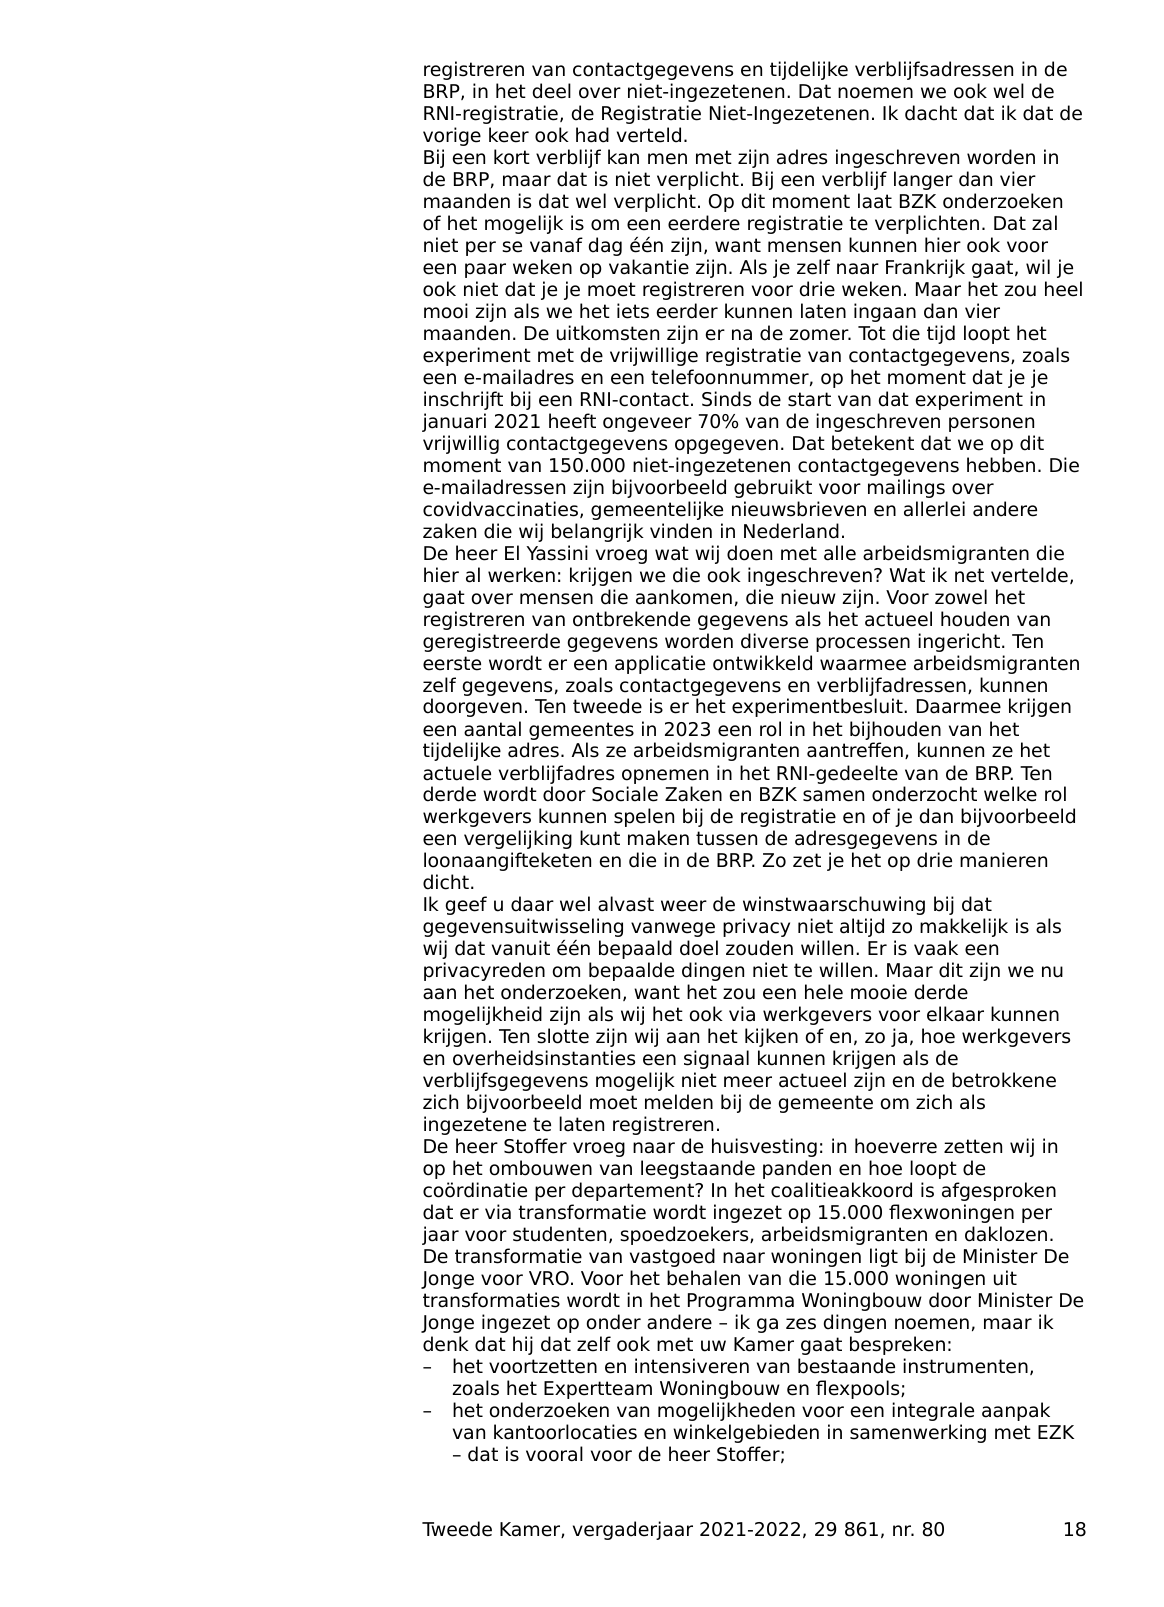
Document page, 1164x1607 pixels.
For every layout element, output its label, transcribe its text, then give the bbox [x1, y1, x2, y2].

text – het onderzoeken van mogelijkheden voor een integrale aanpak van kantoorlocaties en winkelgebieden in samenwerking met EZK – dat is vooral voor de heer Stoffer; [422, 1400, 1087, 1466]
text registreren van contactgegevens en tijdelijke verblijfsadressen in de BRP, in het deel over niet-ingezetenen. Dat noemen we ook wel de RNI-registratie, de Registratie Niet-Ingezetenen. Ik dacht dat ik dat de vorige keer ook had verteld. [422, 59, 1087, 147]
text De heer El Yassini vroeg wat wij doen met alle arbeidsmigranten die hier al werken: krijgen we die ook ingeschreven? Wat ik net vertelde, gaat over mensen die aankomen, die nieuw zijn. Voor zowel het registreren van ontbrekende gegevens als het actueel houden van geregistreerde gegevens worden diverse processen ingericht. Ten eerste wordt er een applicatie ontwikkeld waarmee arbeidsmigranten zelf gegevens, zoals contactgegevens en verblijfadressen, kunnen doorgeven. Ten tweede is er het experimentbesluit. Daarmee krijgen een aantal gemeentes in 2023 een rol in het bijhouden van het tijdelijke adres. Als ze arbeidsmigranten aantreffen, kunnen ze het actuele verblijfadres opnemen in het RNI-gedeelte van de BRP. Ten derde wordt door Sociale Zaken en BZK samen onderzocht welke rol werkgevers kunnen spelen bij de registratie en of je dan bijvoorbeeld een vergelijking kunt maken tussen de adresgegevens in de loonaangifteketen en die in de BRP. Zo zet je het op drie manieren dicht. [422, 543, 1087, 894]
text De heer Stoffer vroeg naar de huisvesting: in hoeverre zetten wij in op het ombouwen van leegstaande panden en hoe loopt de coördinatie per departement? In het coalitieakkoord is afgesproken dat er via transformatie wordt ingezet op 15.000 flexwoningen per jaar voor studenten, spoedzoekers, arbeidsmigranten en daklozen. De transformatie van vastgoed naar woningen ligt bij de Minister De Jonge voor VRO. Voor het behalen van die 15.000 woningen uit transformaties wordt in het Programma Woningbouw door Minister De Jonge ingezet op onder andere – ik ga zes dingen noemen, maar ik denk dat hij dat zelf ook met uw Kamer gaat bespreken: [422, 1136, 1087, 1356]
text Ik geef u daar wel alvast weer de winstwaarschuwing bij dat gegevensuitwisseling vanwege privacy niet altijd zo makkelijk is als wij dat vanuit één bepaald doel zouden willen. Er is vaak een privacyreden om bepaalde dingen niet te willen. Maar dit zijn we nu aan het onderzoeken, want het zou een hele mooie derde mogelijkheid zijn als wij het ook via werkgevers voor elkaar kunnen krijgen. Ten slotte zijn wij aan het kijken of en, zo ja, hoe werkgevers en overheidsinstanties een signaal kunnen krijgen als de verblijfsgegevens mogelijk niet meer actueel zijn en de betrokkene zich bijvoorbeeld moet melden bij de gemeente om zich als ingezetene te laten registreren. [422, 894, 1087, 1136]
text – het voortzetten en intensiveren van bestaande instrumenten, zoals het Expertteam Woningbouw en flexpools; [422, 1356, 1087, 1400]
text Bij een kort verblijf kan men met zijn adres ingeschreven worden in de BRP, maar dat is niet verplicht. Bij een verblijf langer dan vier maanden is dat wel verplicht. Op dit moment laat BZK onderzoeken of het mogelijk is om een eerdere registratie te verplichten. Dat zal niet per se vanaf dag één zijn, want mensen kunnen hier ook voor een paar weken op vakantie zijn. Als je zelf naar Frankrijk gaat, wil je ook niet dat je je moet registreren voor drie weken. Maar het zou heel mooi zijn als we het iets eerder kunnen laten ingaan dan vier maanden. De uitkomsten zijn er na de zomer. Tot die tijd loopt het experiment met de vrijwillige registratie van contactgegevens, zoals een e-mailadres en een telefoonnummer, op het moment dat je je inschrijft bij een RNI-contact. Sinds de start van dat experiment in januari 2021 heeft ongeveer 70% van de ingeschreven personen vrijwillig contactgegevens opgegeven. Dat betekent dat we op dit moment van 150.000 niet-ingezetenen contactgegevens hebben. Die e-mailadressen zijn bijvoorbeeld gebruikt voor mailings over covidvaccinaties, gemeentelijke nieuwsbrieven en allerlei andere zaken die wij belangrijk vinden in Nederland. [422, 147, 1087, 543]
